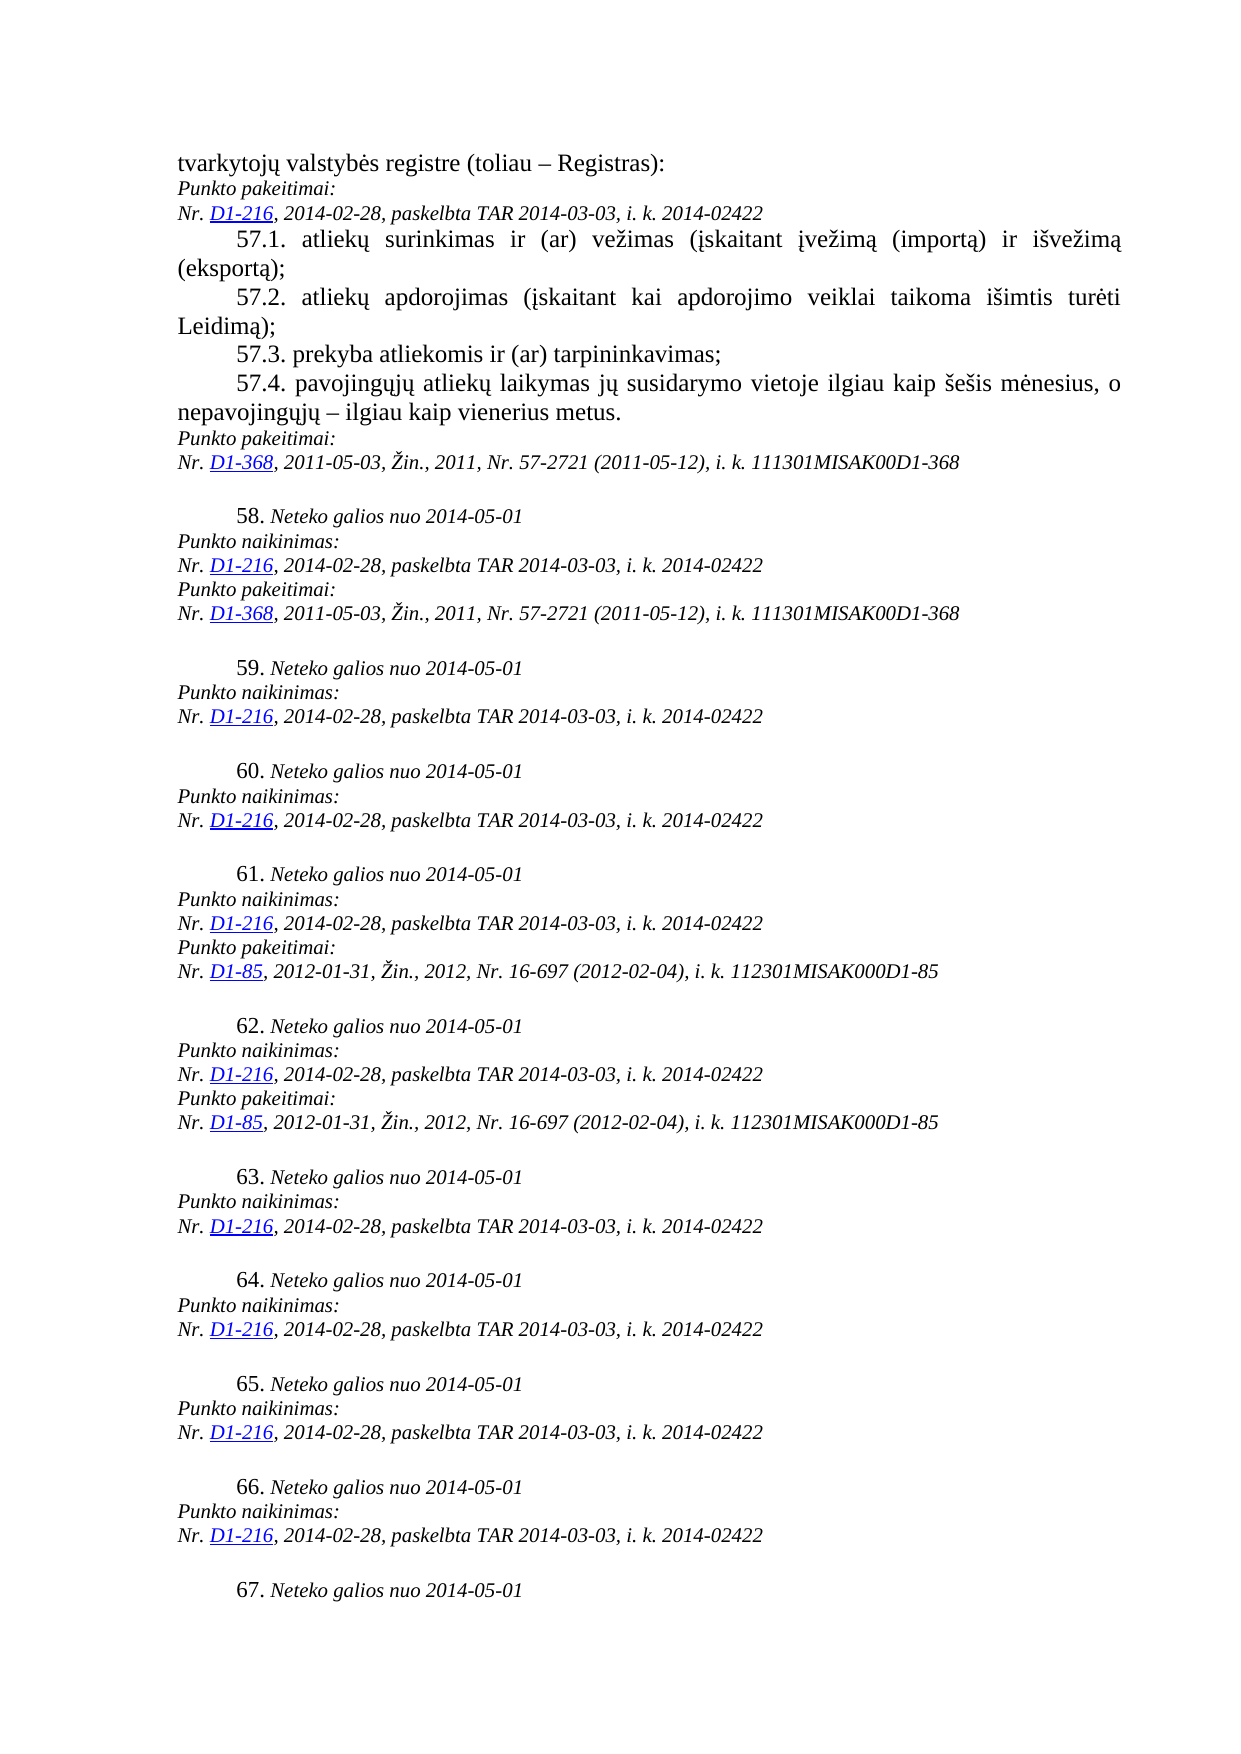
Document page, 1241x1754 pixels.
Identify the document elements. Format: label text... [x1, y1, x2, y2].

text Punkto naikinimas: [177, 1189, 1122, 1213]
text 57.4. pavojingųjų atliekų laikymas jų susidarymo vietoje ilgiau kaip šešis mėnesius, o nepavojingųjų – ilgiau kaip vienerius metus. [177, 368, 1122, 426]
text Nr. D1-216, 2014-02-28, paskelbta TAR 2014-03-03, i. k. 2014-02422 [177, 1523, 1122, 1547]
text Nr. D1-368, 2011-05-03, Žin., 2011, Nr. 57-2721 (2011-05-12), i. k. 111301MISAK00D1-368 [177, 601, 1122, 625]
text Nr. D1-216, 2014-02-28, paskelbta TAR 2014-03-03, i. k. 2014-02422 [177, 808, 1122, 832]
text Punkto naikinimas: [177, 1396, 1122, 1420]
text Nr. D1-216, 2014-02-28, paskelbta TAR 2014-03-03, i. k. 2014-02422 [177, 704, 1122, 728]
text 66. Neteko galios nuo 2014-05-01 [177, 1473, 1122, 1499]
text Nr. D1-368, 2011-05-03, Žin., 2011, Nr. 57-2721 (2011-05-12), i. k. 111301MISAK00D1-368 [177, 450, 1122, 474]
text 61. Neteko galios nuo 2014-05-01 [177, 860, 1122, 887]
text 64. Neteko galios nuo 2014-05-01 [177, 1266, 1122, 1293]
text Punkto pakeitimai: [177, 426, 1122, 450]
text Punkto naikinimas: [177, 1038, 1122, 1062]
text Punkto naikinimas: [177, 1293, 1122, 1317]
text 57.2. atliekų apdorojimas (įskaitant kai apdorojimo veiklai taikoma išimtis turėti Leidimą); [177, 282, 1122, 339]
text 65. Neteko galios nuo 2014-05-01 [177, 1369, 1122, 1396]
text 59. Neteko galios nuo 2014-05-01 [177, 654, 1122, 680]
text Punkto naikinimas: [177, 1499, 1122, 1523]
text Punkto naikinimas: [177, 887, 1122, 911]
text 67. Neteko galios nuo 2014-05-01 [177, 1576, 1122, 1602]
text Punkto naikinimas: [177, 529, 1122, 553]
text 62. Neteko galios nuo 2014-05-01 [177, 1012, 1122, 1038]
text Nr. D1-85, 2012-01-31, Žin., 2012, Nr. 16-697 (2012-02-04), i. k. 112301MISAK000D1-85 [177, 959, 1122, 983]
text Punkto naikinimas: [177, 783, 1122, 808]
text Punkto pakeitimai: [177, 935, 1122, 959]
text Nr. D1-216, 2014-02-28, paskelbta TAR 2014-03-03, i. k. 2014-02422 [177, 1213, 1122, 1238]
text 58. Neteko galios nuo 2014-05-01 [177, 503, 1122, 529]
text 57.3. prekyba atliekomis ir (ar) tarpininkavimas; [177, 339, 1122, 368]
text Punkto pakeitimai: [177, 1086, 1122, 1110]
text Nr. D1-216, 2014-02-28, paskelbta TAR 2014-03-03, i. k. 2014-02422 [177, 200, 1122, 224]
text 63. Neteko galios nuo 2014-05-01 [177, 1163, 1122, 1189]
text tvarkytojų valstybės registre (toliau – Registras): [177, 148, 1122, 176]
text Nr. D1-216, 2014-02-28, paskelbta TAR 2014-03-03, i. k. 2014-02422 [177, 911, 1122, 935]
text Nr. D1-216, 2014-02-28, paskelbta TAR 2014-03-03, i. k. 2014-02422 [177, 1062, 1122, 1086]
text Nr. D1-216, 2014-02-28, paskelbta TAR 2014-03-03, i. k. 2014-02422 [177, 1420, 1122, 1444]
text Punkto pakeitimai: [177, 176, 1122, 200]
text Punkto pakeitimai: [177, 577, 1122, 601]
text Nr. D1-216, 2014-02-28, paskelbta TAR 2014-03-03, i. k. 2014-02422 [177, 1317, 1122, 1341]
text 57.1. atliekų surinkimas ir (ar) vežimas (įskaitant įvežimą (importą) ir išvežimą (eksportą); [177, 224, 1122, 282]
text 60. Neteko galios nuo 2014-05-01 [177, 757, 1122, 783]
text Punkto naikinimas: [177, 680, 1122, 704]
text Nr. D1-216, 2014-02-28, paskelbta TAR 2014-03-03, i. k. 2014-02422 [177, 553, 1122, 577]
text Nr. D1-85, 2012-01-31, Žin., 2012, Nr. 16-697 (2012-02-04), i. k. 112301MISAK000D1-85 [177, 1110, 1122, 1134]
